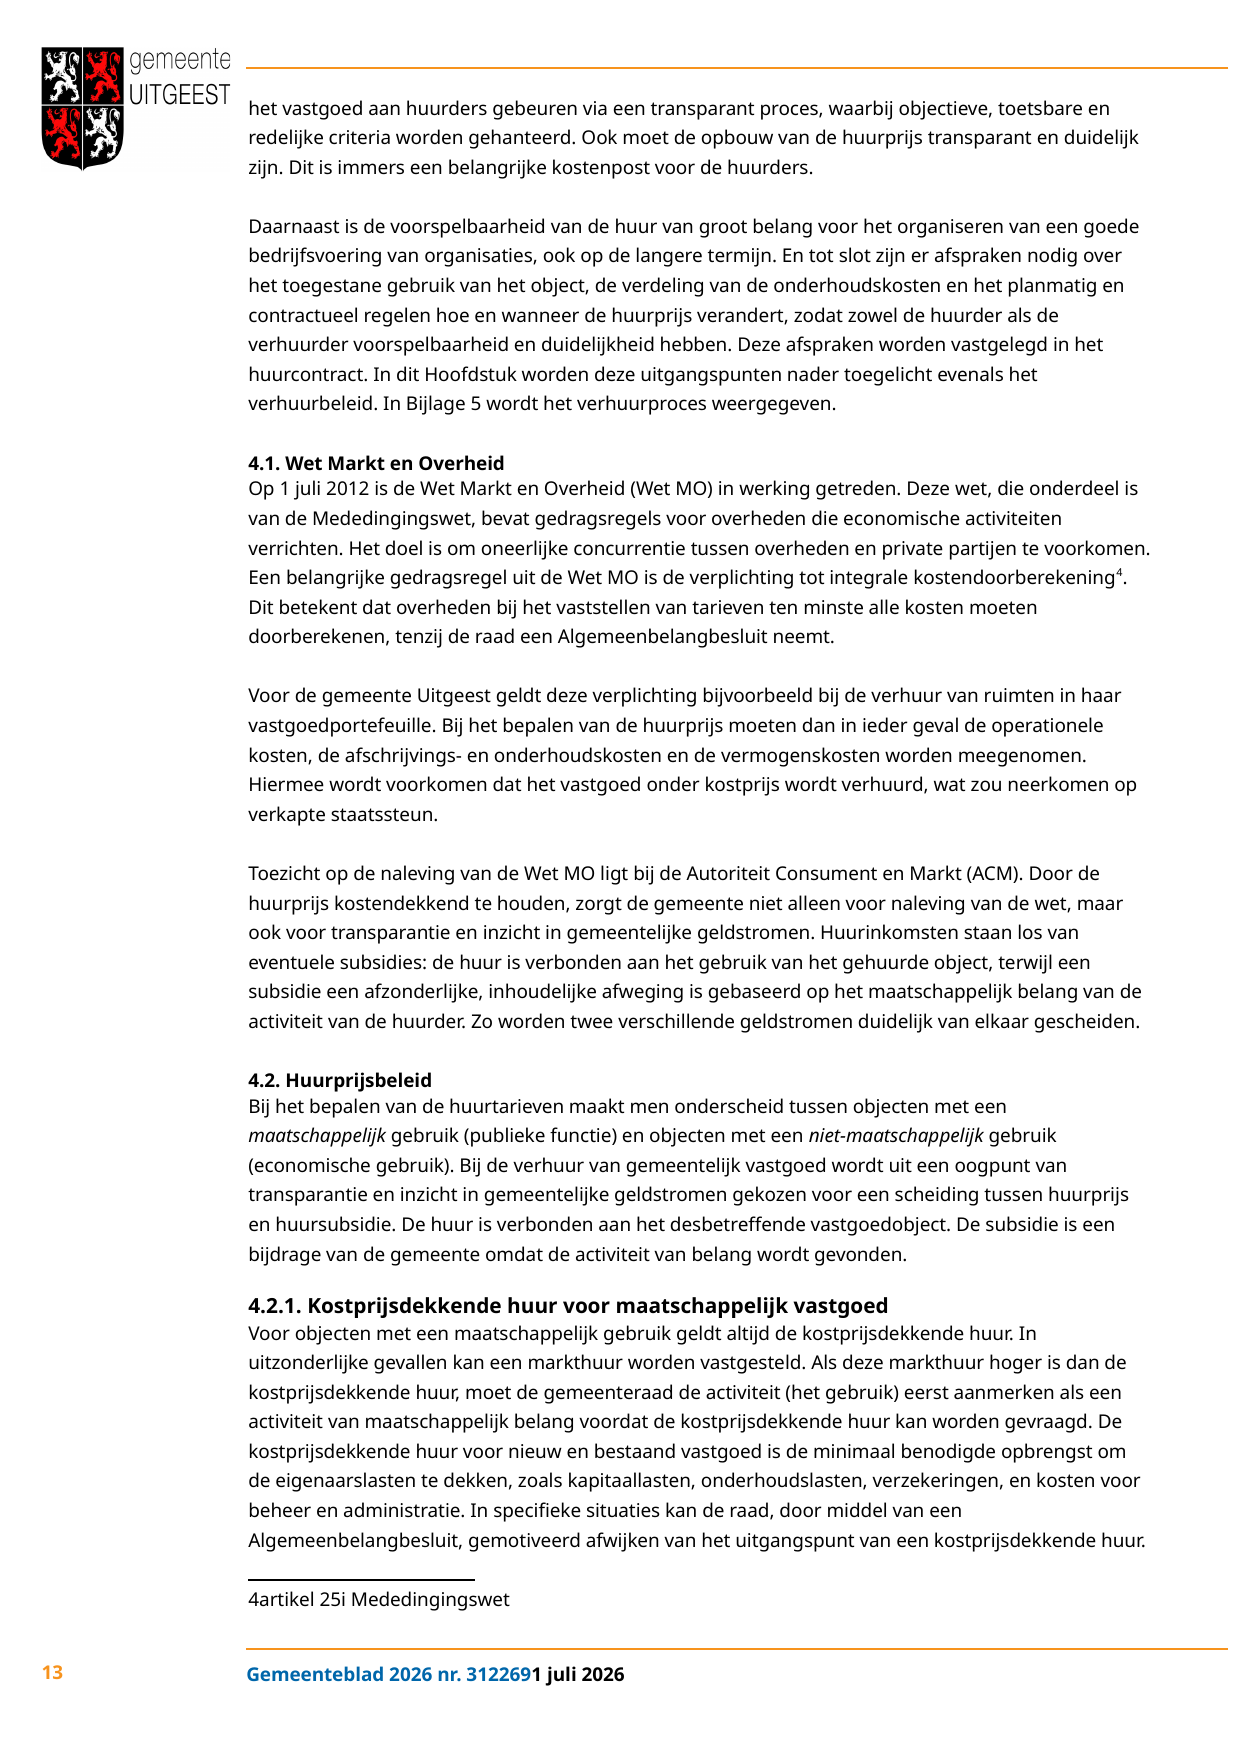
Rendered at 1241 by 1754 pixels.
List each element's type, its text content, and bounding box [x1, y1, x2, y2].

text Daarnaast is de voorspelbaarheid van de huur van groot belang voor het organiseren van een goede bedrijfsvoering van organisaties, ook op de langere termijn. En tot slot zijn er afspraken nodig over het toegestane gebruik van het object, de verdeling van de onderhoudskosten en het planmatig en contractueel regelen hoe en wanneer de huurprijs verandert, zodat zowel de huurder als de verhuurder voorspelbaarheid en duidelijkheid hebben. Deze afspraken worden vastgelegd in het huurcontract. In dit Hoofdstuk worden deze uitgangspunten nader toegelicht evenals het verhuurbeleid. In Bijlage 5 wordt het verhuurproces weergegeven. [248, 213, 1152, 416]
text Op 1 juli 2012 is de Wet Markt en Overheid (Wet MO) in werking getreden. Deze wet, die onderdeel is van de Mededingingswet, bevat gedragsregels voor overheden die economische activiteiten verrichten. Het doel is om oneerlijke concurrentie tussen overheden en private partijen te voorkomen. Een belangrijke gedragsregel uit de Wet MO is de verplichting tot integrale kostendoorberekening. Dit betekent dat overheden bij het vaststellen van tarieven ten minste alle kosten moeten doorberekenen, tenzij de raad een Algemeenbelangbesluit neemt. [248, 476, 1152, 649]
text Voor de gemeente Uitgeest geldt deze verplichting bijvoorbeeld bij de verhuur van ruimten in haar vastgoedportefeuille. Bij het bepalen van de huurprijs moeten dan in ieder geval de operationele kosten, de afschrijvings- en onderhoudskosten en de vermogenskosten worden meegenomen. Hiermee wordt voorkomen dat het vastgoed onder kostprijs wordt verhuurd, wat zou neerkomen op verkapte staatssteun. [248, 683, 1152, 827]
text 4.2.1. Kostprijsdekkende huur voor maatschappelijk vastgoed [248, 1291, 1152, 1320]
picture [41, 47, 231, 172]
text 4.1. Wet Markt en Overheid [248, 450, 1152, 476]
text Toezicht op de naleving van de Wet MO ligt bij de Autoriteit Consument en Markt (ACM). Door de huurprijs kostendekkend te houden, zorgt de gemeente niet alleen voor naleving van de wet, maar ook voor transparantie en inzicht in gemeentelijke geldstromen. Huurinkomsten staan los van eventuele subsidies: de huur is verbonden aan het gebruik van het gehuurde object, terwijl een subsidie een afzonderlijke, inhoudelijke afweging is gebaseerd op het maatschappelijk belang van de activiteit van de huurder. Zo worden twee verschillende geldstromen duidelijk van elkaar gescheiden. [248, 860, 1152, 1034]
text Bij het bepalen van de huurtarieven maakt men onderscheid tussen objecten met een maatschappelijk gebruik (publieke functie) en objecten met een niet-maatschappelijk gebruik (economische gebruik). Bij de verhuur van gemeentelijk vastgoed wordt uit een oogpunt van transparantie en inzicht in gemeentelijke geldstromen gekozen voor een scheiding tussen huurprijs en huursubsidie. De huur is verbonden aan het desbetreffende vastgoedobject. De subsidie is een bijdrage van de gemeente omdat de activiteit van belang wordt gevonden. [248, 1093, 1152, 1267]
text artikel 25i Mededingingswet [248, 1586, 1152, 1612]
text Voor objecten met een maatschappelijk gebruik geldt altijd de kostprijsdekkende huur. In uitzonderlijke gevallen kan een markthuur worden vastgesteld. Als deze markthuur hoger is dan de kostprijsdekkende huur, moet de gemeenteraad de activiteit (het gebruik) eerst aanmerken als een activiteit van maatschappelijk belang voordat de kostprijsdekkende huur kan worden gevraagd. De kostprijsdekkende huur voor nieuw en bestaand vastgoed is de minimaal benodigde opbrengst om de eigenaarslasten te dekken, zoals kapitaallasten, onderhoudslasten, verzekeringen, en kosten voor beheer en administratie. In specifieke situaties kan de raad, door middel van een Algemeenbelangbesluit, gemotiveerd afwijken van het uitgangspunt van een kostprijsdekkende huur. [248, 1320, 1152, 1552]
text het vastgoed aan huurders gebeuren via een transparant proces, waarbij objectieve, toetsbare en redelijke criteria worden gehanteerd. Ook moet de opbouw van de huurprijs transparant en duidelijk zijn. Dit is immers een belangrijke kostenpost voor de huurders. [248, 95, 1152, 180]
text 4.2. Huurprijsbeleid [248, 1067, 1152, 1093]
